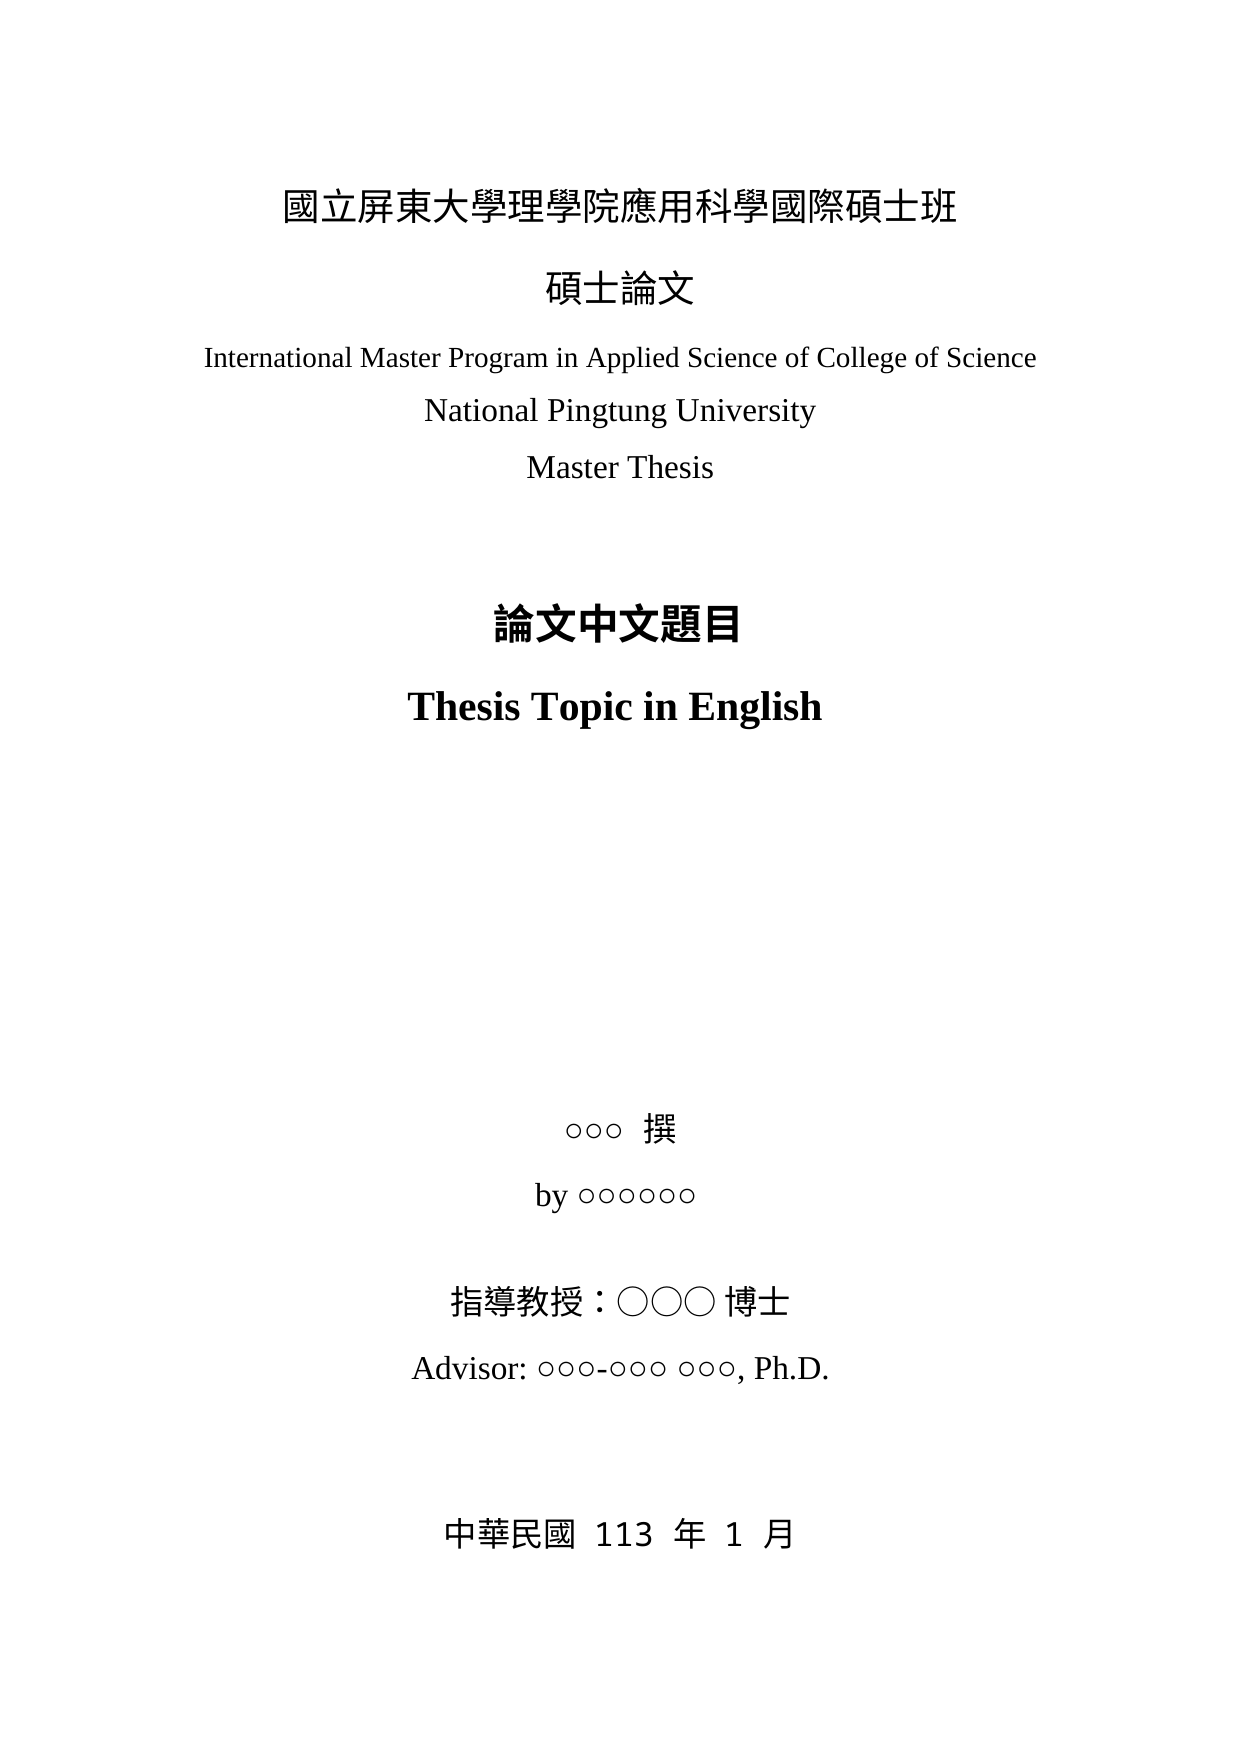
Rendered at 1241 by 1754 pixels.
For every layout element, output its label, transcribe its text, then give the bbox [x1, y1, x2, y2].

text by ○○○○○○ [153, 1175, 1087, 1214]
text Thesis Topic in English [153, 682, 1087, 730]
text International Master Program in Applied Science of College of Science [153, 340, 1087, 373]
text ○○○ 撰 [153, 1103, 1087, 1151]
text 指導教授：○○○ 博士 [153, 1276, 1087, 1324]
text 碩士論文 [153, 258, 1087, 313]
text Advisor: ○○○-○○○ ○○○, Ph.D. [153, 1348, 1087, 1387]
text 論文中文題目 [139, 591, 1098, 652]
text 國立屏東大學理學院應用科學國際碩士班 [153, 177, 1087, 231]
text Master Thesis [153, 448, 1087, 486]
text 中華民國 113 年 1 月 [153, 1508, 1087, 1556]
text National Pingtung University [153, 390, 1087, 428]
